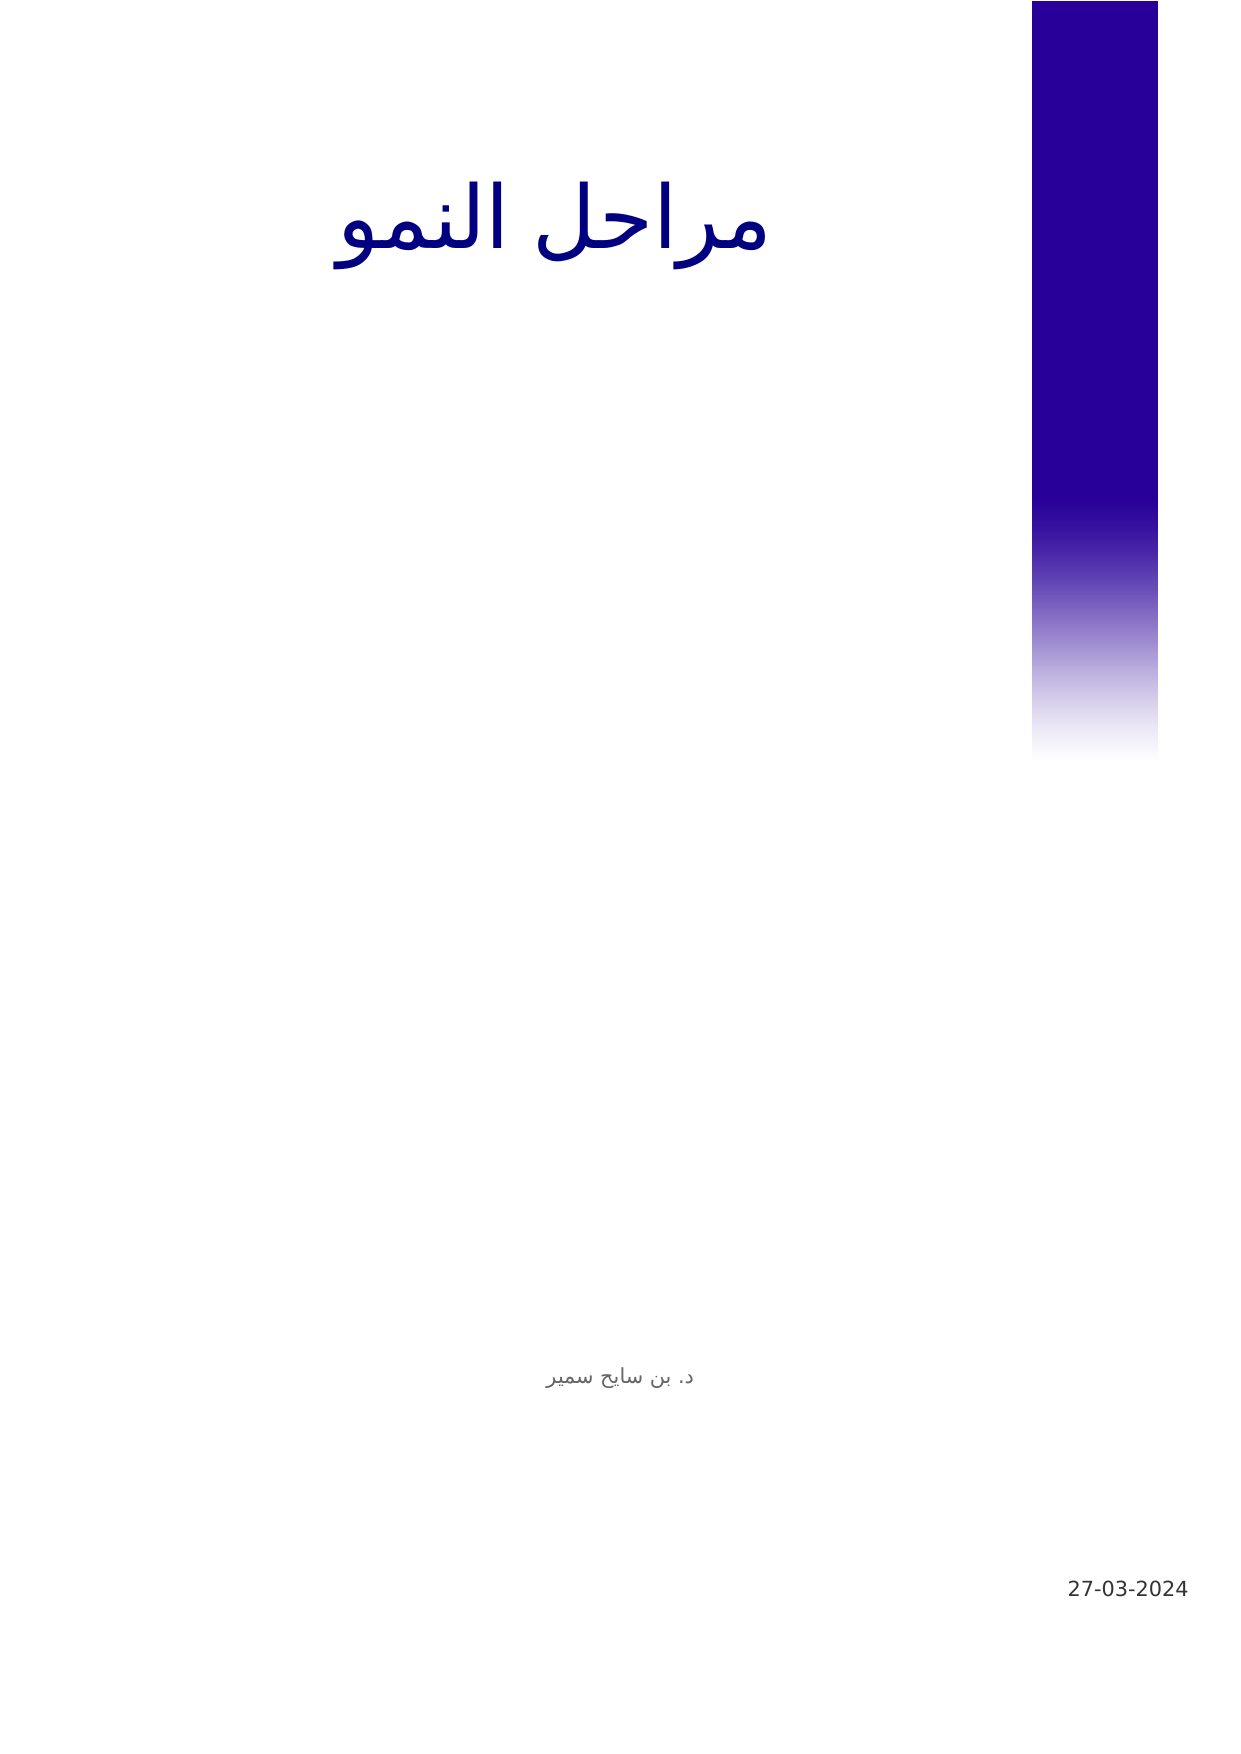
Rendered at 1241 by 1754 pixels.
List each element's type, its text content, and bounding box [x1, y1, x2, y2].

text د. بن سايح سمير [279, 1364, 962, 1388]
text 27-03-2024 [893, 1577, 1189, 1601]
picture [1032, 1, 1158, 760]
title مراحل النمو [117, 155, 992, 274]
